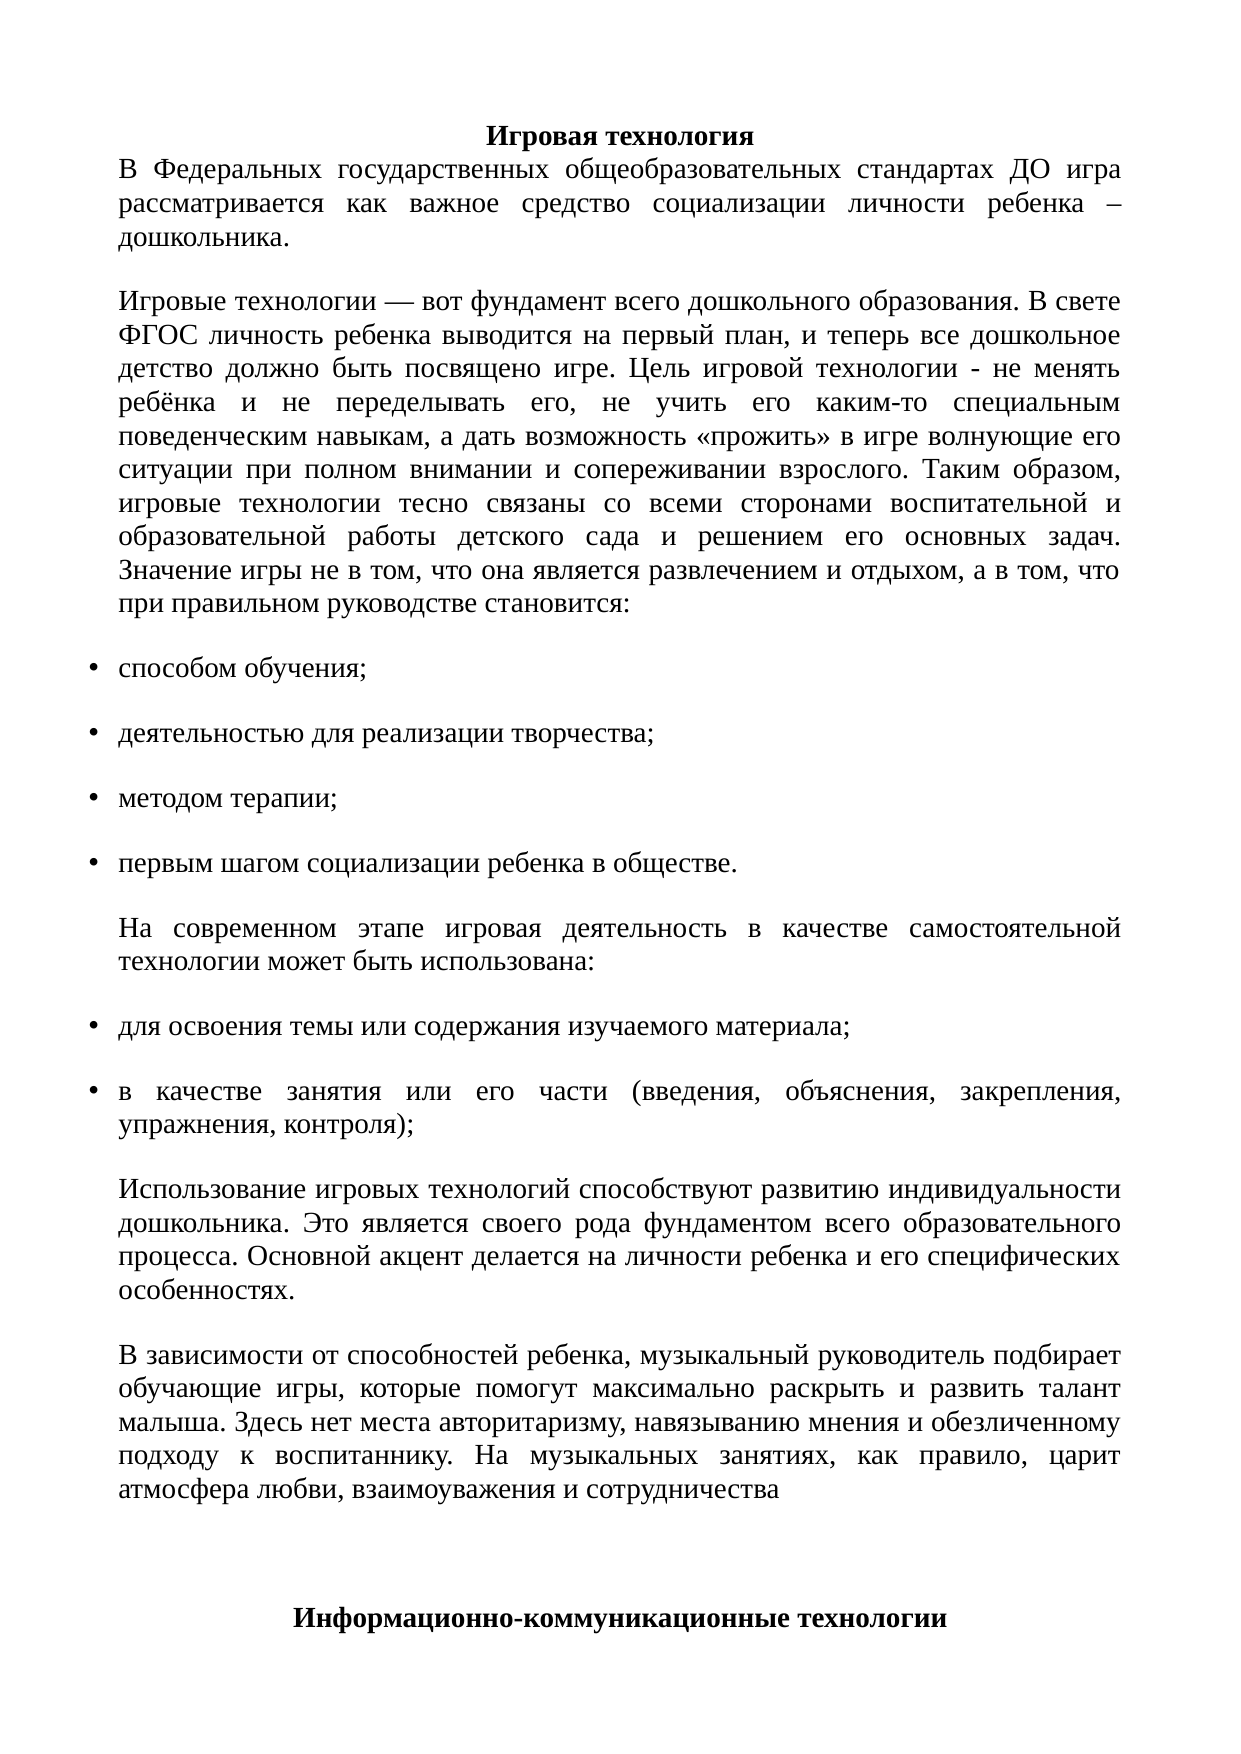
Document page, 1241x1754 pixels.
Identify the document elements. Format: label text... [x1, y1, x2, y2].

list в качестве занятия или его части (введения, объяснения, закрепления, упражнения, контроля); [118, 1073, 1122, 1140]
text Информационно-коммуникационные технологии [118, 1601, 1122, 1634]
list деятельностью для реализации творчества; [118, 715, 1122, 749]
list первым шагом социализации ребенка в обществе. [118, 845, 1122, 878]
text Использование игровых технологий способствуют развитию индивидуальности дошкольника. Это является своего рода фундаментом всего образовательного процесса. Основной акцент делается на личности ребенка и его специфических особенностях. [118, 1171, 1122, 1306]
text На современном этапе игровая деятельность в качестве самостоятельной технологии может быть использована: [118, 910, 1122, 977]
text Игровая технология [118, 118, 1122, 152]
text В зависимости от способностей ребенка, музыкальный руководитель подбирает обучающие игры, которые помогут максимально раскрыть и развить талант малыша. Здесь нет места авторитаризму, навязыванию мнения и обезличенному подходу к воспитаннику. На музыкальных занятиях, как правило, царит атмосфера любви, взаимоуважения и сотрудничества [118, 1337, 1122, 1504]
list для освоения темы или содержания изучаемого материала; [118, 1008, 1122, 1042]
list способом обучения; [118, 650, 1122, 684]
list методом терапии; [118, 780, 1122, 814]
text Игровые технологии — вот фундамент всего дошкольного образования. В свете ФГОС личность ребенка выводится на первый план, и теперь все дошкольное детство должно быть посвящено игре. Цель игровой технологии - не менять ребёнка и не переделывать его, не учить его каким-то специальным поведенческим навыкам, а дать возможность «прожить» в игре волнующие его ситуации при полном внимании и сопереживании взрослого. Таким образом, игровые технологии тесно связаны со всеми сторонами воспитательной и образовательной работы детского сада и решением его основных задач. Значение игры не в том, что она является развлечением и отдыхом, а в том, что при правильном руководстве становится: [118, 283, 1122, 619]
text В Федеральных государственных общеобразовательных стандартах ДО игра рассматривается как важное средство социализации личности ребенка – дошкольника. [118, 152, 1122, 252]
